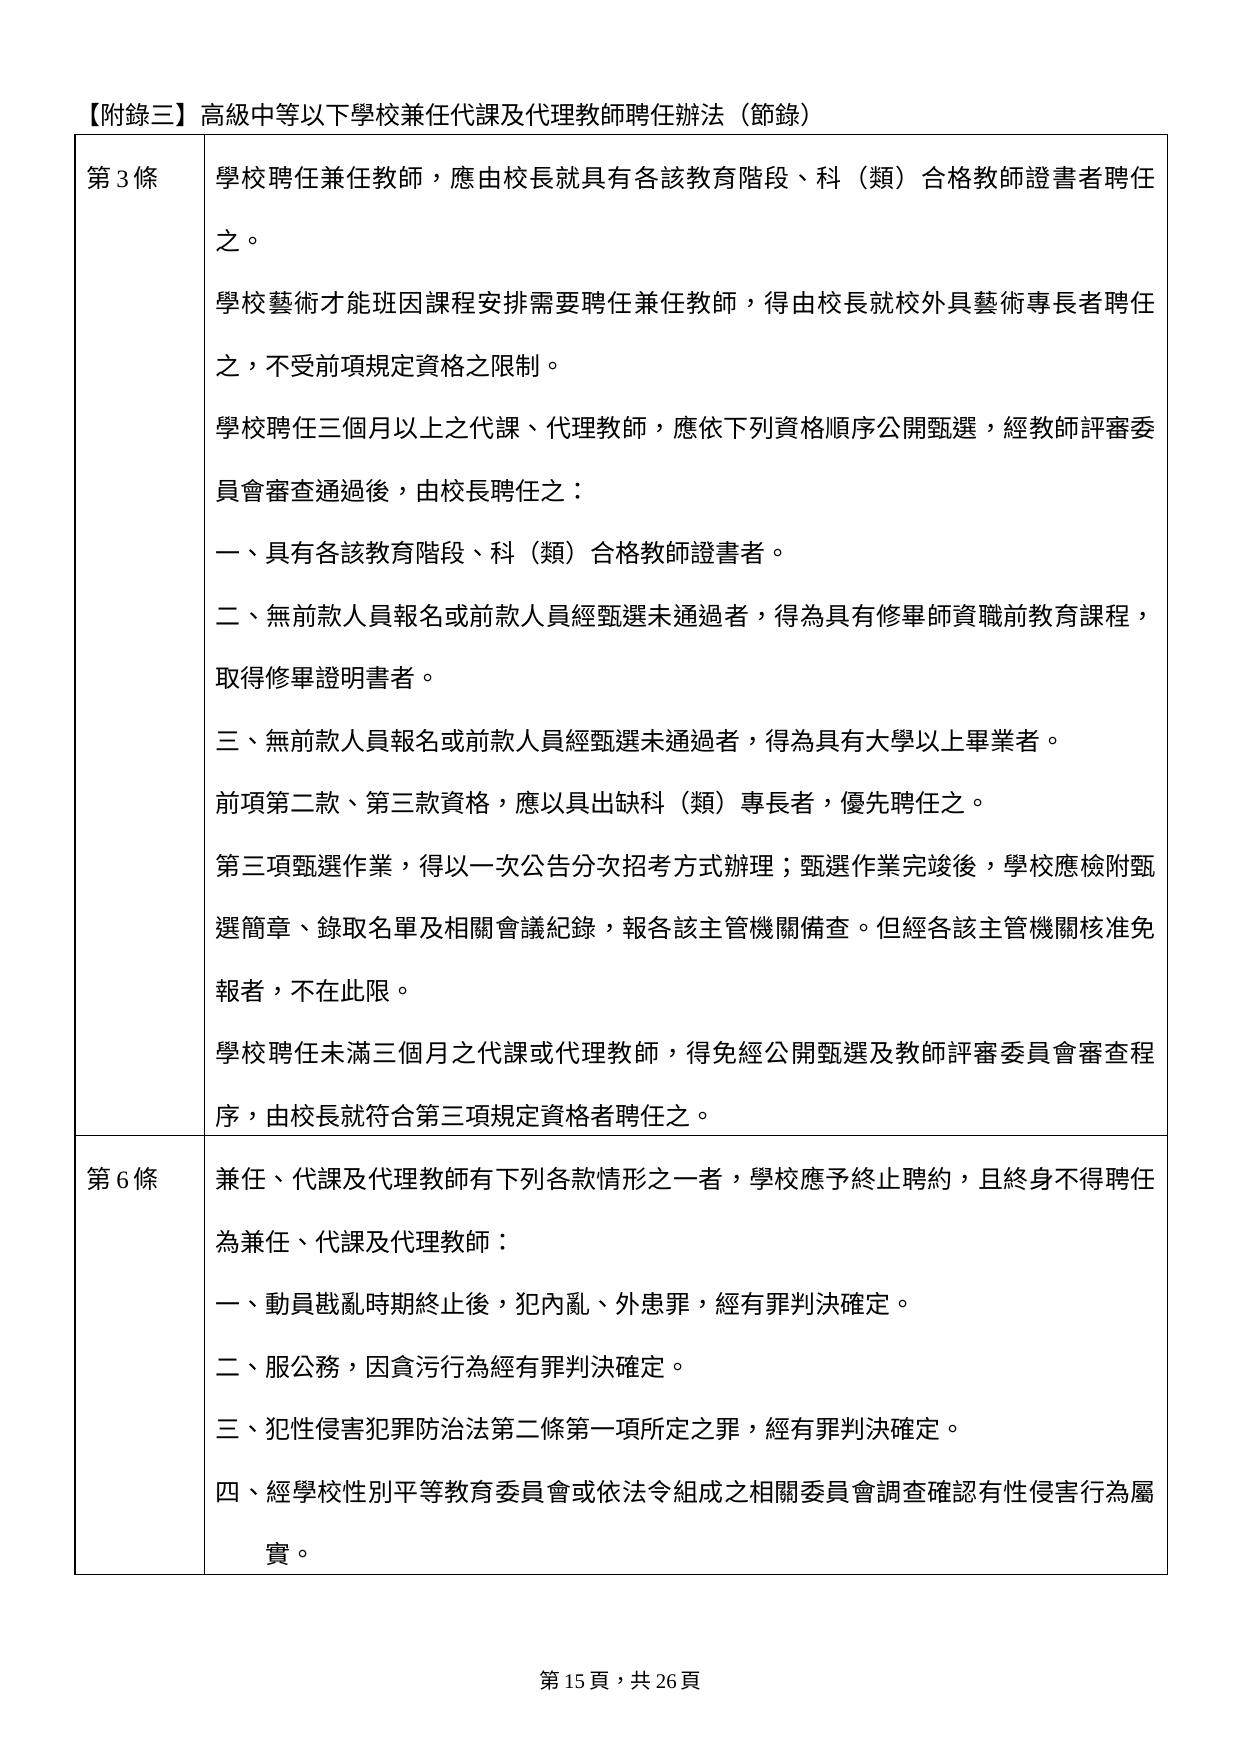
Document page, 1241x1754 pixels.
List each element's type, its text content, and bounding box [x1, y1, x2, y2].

text 【附錄三】高級中等以下學校兼任代課及代理教師聘任辦法（節錄） [75, 72, 1165, 134]
table_header 第3條 [76, 135, 204, 1135]
table_header 學校聘任兼任教師，應由校長就具有各該教育階段、科（類）合格教師證書者聘任之。 學校藝術才能班因課程安排需要聘任兼任教師，得由校長就校外具藝術專長者聘任之，不受前項規定資格之限制。 學校聘任三個月以上之代課、代理教師，應依下列資格順序公開甄選，經教師評審委員會審查通過後，由校長聘任之： 一、具有各該教育階段、科（類）合格教師證書者。 二、無前款人員報名或前款人員經甄選未通過者，得為具有修畢師資職前教育課程，取得修畢證明書者。 三、無前款人員報名或前款人員經甄選未通過者，得為具有大學以上畢業者。 前項第二款、第三款資格，應以具出缺科（類）專長者，優先聘任之。 第三項甄選作業，得以一次公告分次招考方式辦理；甄選作業完竣後，學校應檢附甄選簡章、錄取名單及相關會議紀錄，報各該主管機關備查。但經各該主管機關核准免報者，不在此限。 學校聘任未滿三個月之代課或代理教師，得免經公開甄選及教師評審委員會審查程序，由校長就符合第三項規定資格者聘任之。 [205, 135, 1167, 1135]
table_cell 兼任、代課及代理教師有下列各款情形之一者，學校應予終止聘約，且終身不得聘任為兼任、代課及代理教師： 一、動員戡亂時期終止後，犯內亂、外患罪，經有罪判決確定。 二、服公務，因貪污行為經有罪判決確定。 三、犯性侵害犯罪防治法第二條第一項所定之罪，經有罪判決確定。 四、經學校性別平等教育委員會或依法令組成之相關委員會調查確認有性侵害行為屬實。 [205, 1136, 1167, 1574]
table_cell 第6條 [76, 1136, 204, 1574]
